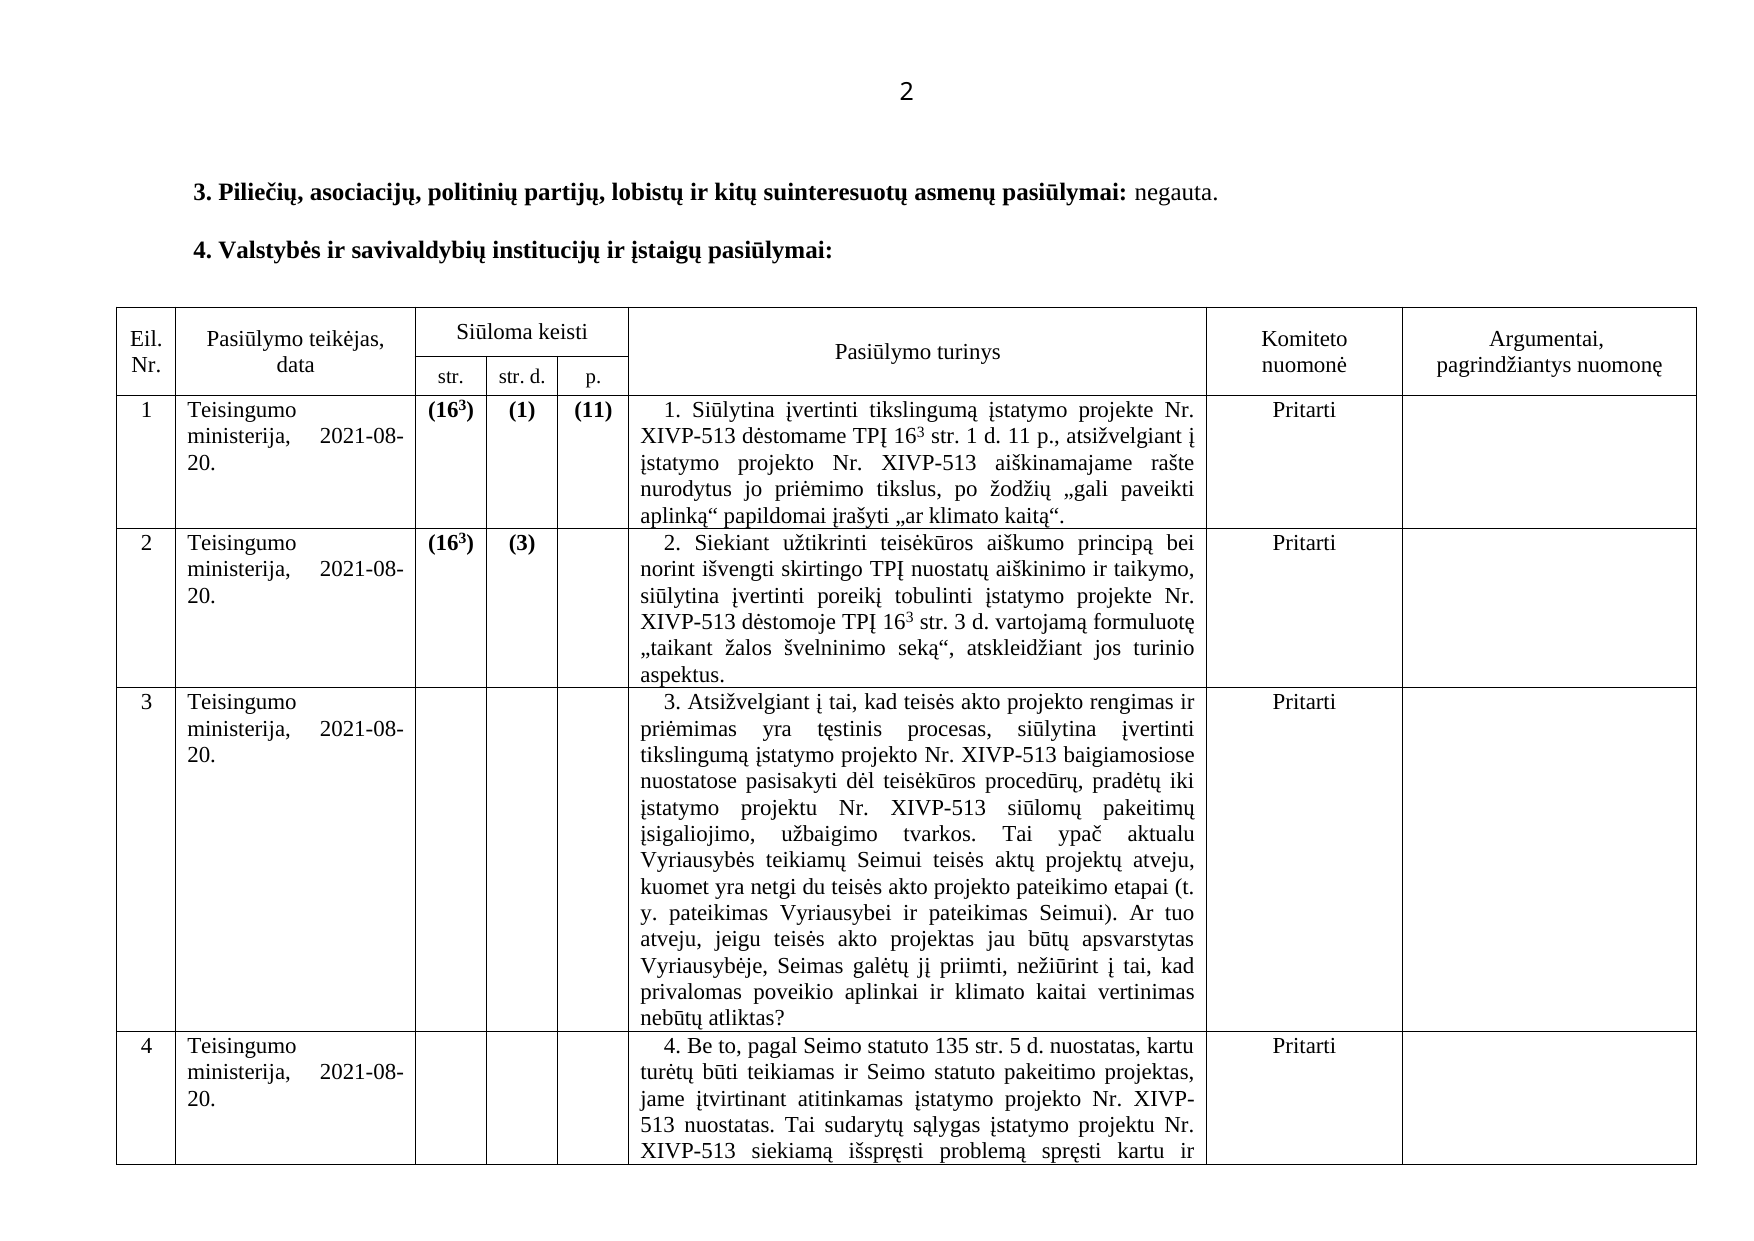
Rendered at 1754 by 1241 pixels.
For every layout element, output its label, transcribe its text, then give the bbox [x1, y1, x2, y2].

table_cell p. [558, 357, 628, 395]
table_cell 4. Be to, pagal Seimo statuto 135 str. 5 d. nuostatas, kartu turėtų būti teikiamas ir Seimo statuto pakeitimo projektas, jame įtvirtinant atitinkamas įstatymo projekto Nr. XIVP-513 nuostatas. Tai sudarytų sąlygas įstatymo projektu Nr. XIVP-513 siekiamą išspręsti problemą spręsti kartu ir [629, 1032, 1206, 1164]
table_cell [558, 529, 628, 687]
table_cell str. [416, 357, 486, 395]
table_cell (3) [487, 529, 557, 687]
table_cell (163) [416, 529, 486, 687]
table_cell Teisingumo ministerija, 2021-08-20. [176, 396, 415, 528]
table_cell [1403, 529, 1696, 687]
table_cell 3. Atsižvelgiant į tai, kad teisės akto projekto rengimas ir priėmimas yra tęstinis procesas, siūlytina įvertinti tikslingumą įstatymo projekto Nr. XIVP-513 baigiamosiose nuostatose pasisakyti dėl teisėkūros procedūrų, pradėtų iki įstatymo projektu Nr. XIVP-513 siūlomų pakeitimų įsigaliojimo, užbaigimo tvarkos. Tai ypač aktualu Vyriausybės teikiamų Seimui teisės aktų projektų atveju, kuomet yra netgi du teisės akto projekto pateikimo etapai (t. y. pateikimas Vyriausybei ir pateikimas Seimui). Ar tuo atveju, jeigu teisės akto projektas jau būtų apsvarstytas Vyriausybėje, Seimas galėtų jį priimti, nežiūrint į tai, kad privalomas poveikio aplinkai ir klimato kaitai vertinimas nebūtų atliktas? [629, 688, 1206, 1031]
table_cell (163) [416, 396, 486, 528]
table_header Pasiūlymo turinys [629, 308, 1206, 395]
table_cell (1) [487, 396, 557, 528]
table_cell 3 [117, 688, 175, 1031]
table_cell Pritarti [1207, 688, 1402, 1031]
table_header Eil. Nr. [117, 308, 175, 395]
table_cell Pritarti [1207, 1032, 1402, 1164]
table_cell [558, 688, 628, 1031]
table_header Komiteto nuomonė [1207, 308, 1402, 395]
text 4. Valstybės ir savivaldybių institucijų ir įstaigų pasiūlymai: [118, 235, 1695, 263]
table_header Siūloma keisti [416, 308, 628, 356]
table_cell [1403, 688, 1696, 1031]
text 3. Piliečių, asociacijų, politinių partijų, lobistų ir kitų suinteresuotų asmenų pasiūlymai: negauta. [118, 177, 1695, 206]
table_cell [1403, 396, 1696, 528]
table_cell 2. Siekiant užtikrinti teisėkūros aiškumo principą bei norint išvengti skirtingo TPĮ nuostatų aiškinimo ir taikymo, siūlytina įvertinti poreikį tobulinti įstatymo projekte Nr. XIVP-513 dėstomoje TPĮ 163 str. 3 d. vartojamą formuluotę „taikant žalos švelninimo seką“, atskleidžiant jos turinio aspektus. [629, 529, 1206, 687]
table_cell Teisingumo ministerija, 2021-08-20. [176, 529, 415, 687]
table_header Pasiūlymo teikėjas, data [176, 308, 415, 395]
table_cell 2 [117, 529, 175, 687]
table_cell [1403, 1032, 1696, 1164]
table_cell [416, 688, 486, 1031]
table_header Argumentai, pagrindžiantys nuomonę [1403, 308, 1696, 395]
table_cell [558, 1032, 628, 1164]
table_cell 1 [117, 396, 175, 528]
table_cell 1. Siūlytina įvertinti tikslingumą įstatymo projekte Nr. XIVP-513 dėstomame TPĮ 163 str. 1 d. 11 p., atsižvelgiant į įstatymo projekto Nr. XIVP-513 aiškinamajame rašte nurodytus jo priėmimo tikslus, po žodžių „gali paveikti aplinką“ papildomai įrašyti „ar klimato kaitą“. [629, 396, 1206, 528]
table_cell [487, 1032, 557, 1164]
table_cell (11) [558, 396, 628, 528]
table_cell Pritarti [1207, 396, 1402, 528]
table_cell Teisingumo ministerija, 2021-08-20. [176, 688, 415, 1031]
table_cell str. d. [487, 357, 557, 395]
table_cell 4 [117, 1032, 175, 1164]
table_cell Teisingumo ministerija, 2021-08-20. [176, 1032, 415, 1164]
table_cell Pritarti [1207, 529, 1402, 687]
table_cell [487, 688, 557, 1031]
table_cell [416, 1032, 486, 1164]
